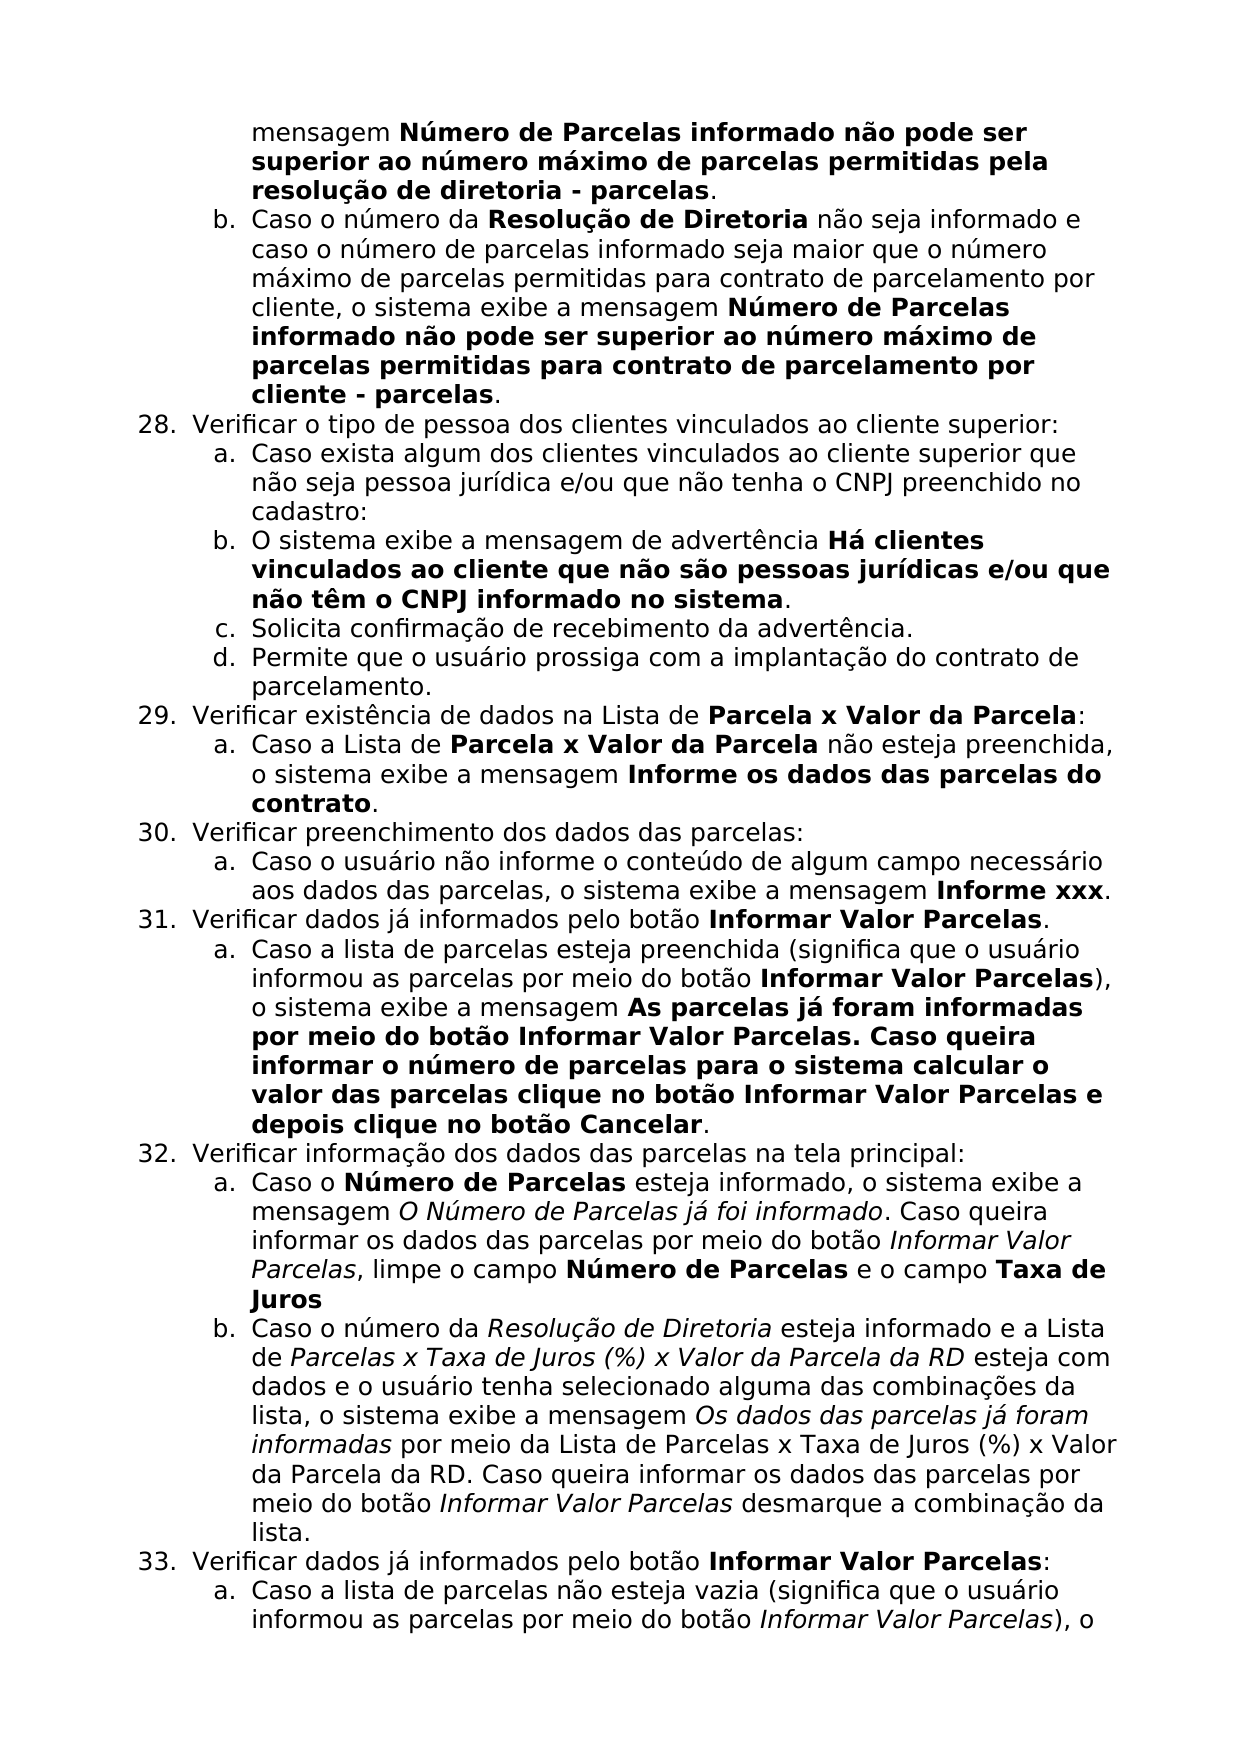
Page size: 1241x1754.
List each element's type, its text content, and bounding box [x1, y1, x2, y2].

list Verificar preenchimento dos dados das parcelas: [177, 818, 1122, 847]
list Caso a Lista de Parcela x Valor da Parcela não esteja preenchida, o sistema exibe a mensagem Informe os dados das parcelas do contrato. [236, 731, 1122, 818]
list Caso o Número de Parcelas esteja informado, o sistema exibe a mensagem O Número de Parcelas já foi informado. Caso queira informar os dados das parcelas por meio do botão Informar Valor Parcelas, limpe o campo Número de Parcelas e o campo Taxa de Juros [236, 1168, 1122, 1314]
list Permite que o usuário prossiga com a implantação do contrato de parcelamento. [236, 643, 1122, 701]
list Caso o número da Resolução de Diretoria esteja informado e a Lista de Parcelas x Taxa de Juros (%) x Valor da Parcela da RD esteja com dados e o usuário tenha selecionado alguma das combinações da lista, o sistema exibe a mensagem Os dados das parcelas já foram informadas por meio da Lista de Parcelas x Taxa de Juros (%) x Valor da Parcela da RD. Caso queira informar os dados das parcelas por meio do botão Informar Valor Parcelas desmarque a combinação da lista. [236, 1314, 1122, 1547]
list Verificar informação dos dados das parcelas na tela principal: [177, 1139, 1122, 1168]
list Caso a lista de parcelas esteja preenchida (significa que o usuário informou as parcelas por meio do botão Informar Valor Parcelas), o sistema exibe a mensagem As parcelas já foram informadas por meio do botão Informar Valor Parcelas. Caso queira informar o número de parcelas para o sistema calcular o valor das parcelas clique no botão Informar Valor Parcelas e depois clique no botão Cancelar. [236, 935, 1122, 1139]
list Caso o número da Resolução de Diretoria não seja informado e caso o número de parcelas informado seja maior que o número máximo de parcelas permitidas para contrato de parcelamento por cliente, o sistema exibe a mensagem Número de Parcelas informado não pode ser superior ao número máximo de parcelas permitidas para contrato de parcelamento por cliente - parcelas. [236, 206, 1122, 410]
list Solicita confirmação de recebimento da advertência. [236, 614, 1122, 643]
list O sistema exibe a mensagem de advertência Há clientes vinculados ao cliente que não são pessoas jurídicas e/ou que não têm o CNPJ informado no sistema. [236, 526, 1122, 614]
list Verificar existência de dados na Lista de Parcela x Valor da Parcela: [177, 701, 1122, 731]
list Verificar o tipo de pessoa dos clientes vinculados ao cliente superior: [177, 410, 1122, 439]
list Caso o usuário não informe o conteúdo de algum campo necessário aos dados das parcelas, o sistema exibe a mensagem Informe xxx. [236, 847, 1122, 906]
list Verificar dados já informados pelo botão Informar Valor Parcelas. [177, 906, 1122, 935]
list Caso a lista de parcelas não esteja vazia (significa que o usuário informou as parcelas por meio do botão Informar Valor Parcelas), o [236, 1576, 1122, 1635]
list Verificar dados já informados pelo botão Informar Valor Parcelas: [177, 1547, 1122, 1576]
list Caso exista algum dos clientes vinculados ao cliente superior que não seja pessoa jurídica e/ou que não tenha o CNPJ preenchido no cadastro: [236, 439, 1122, 526]
list mensagem Número de Parcelas informado não pode ser superior ao número máximo de parcelas permitidas pela resolução de diretoria - parcelas. [236, 118, 1122, 206]
